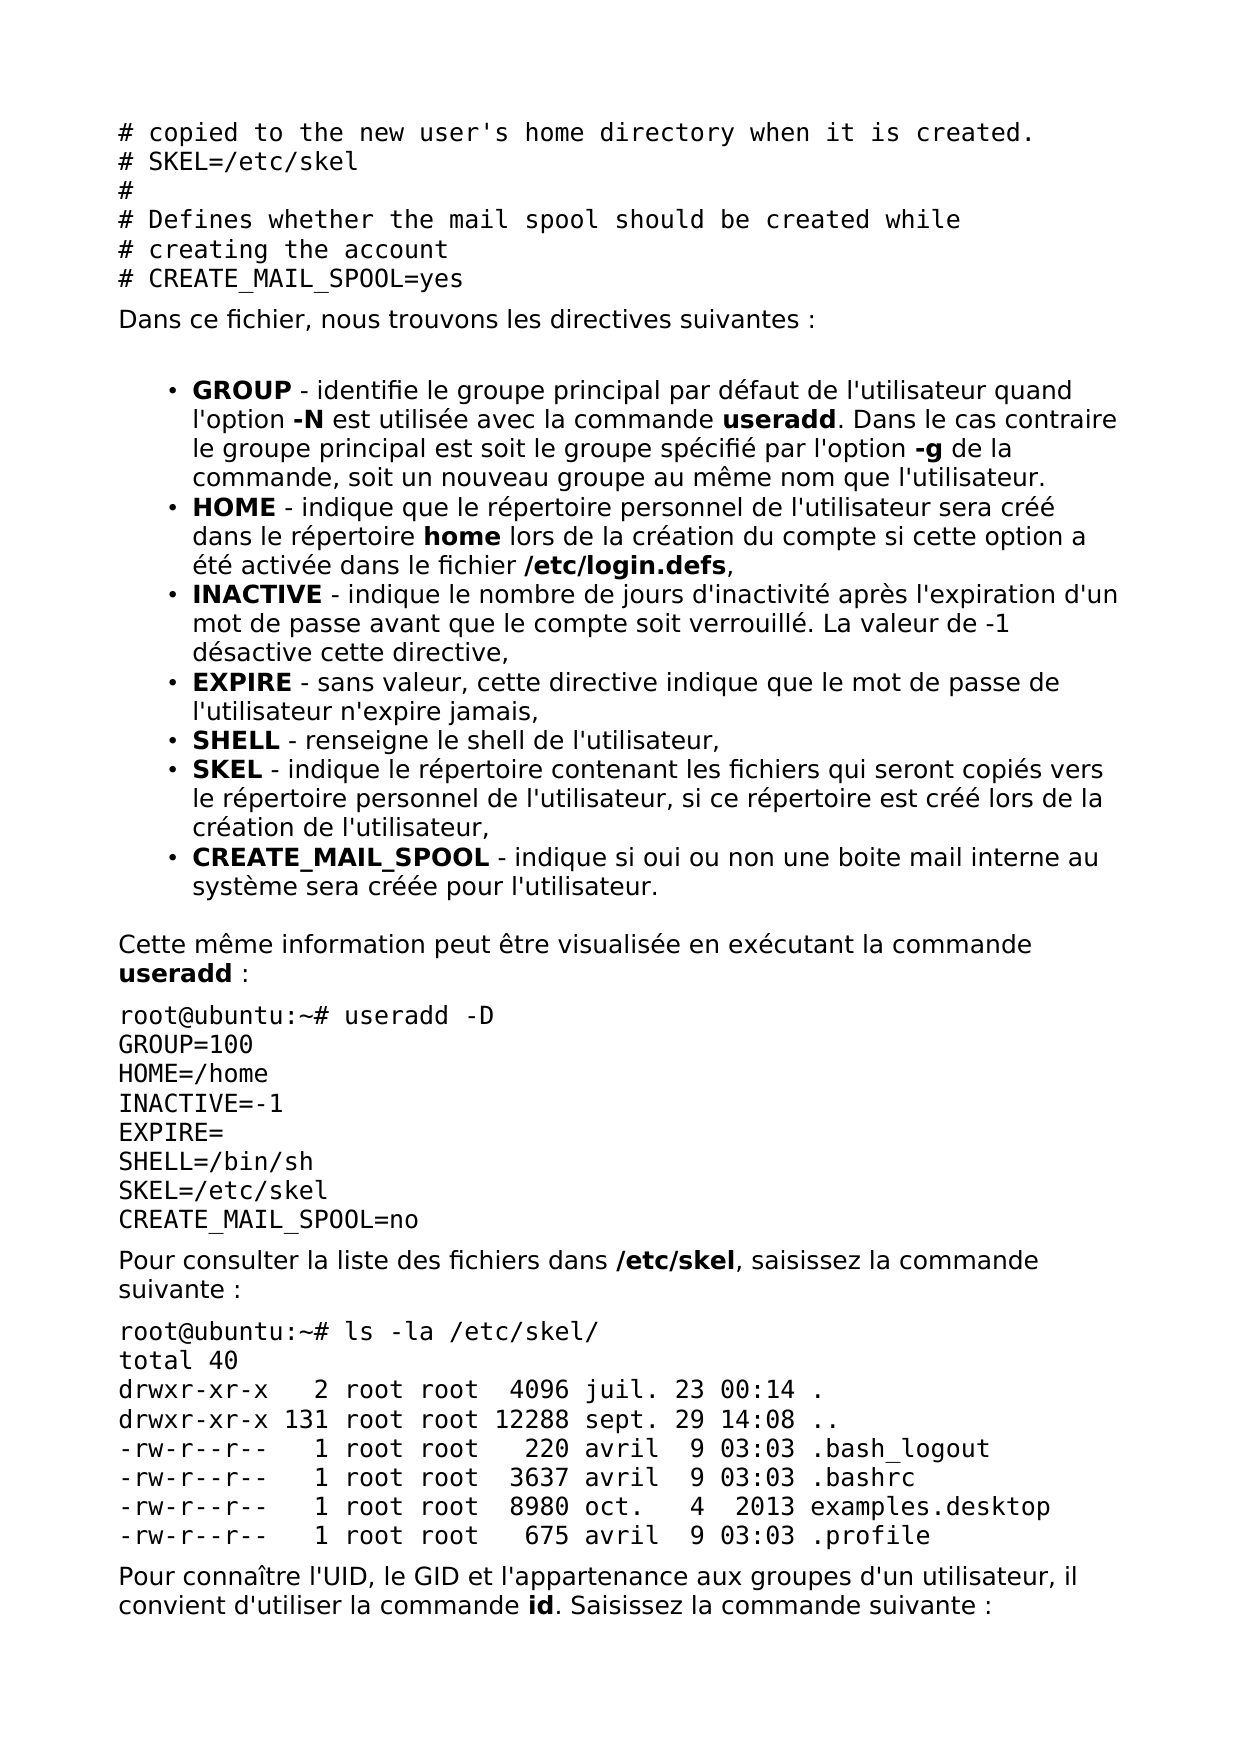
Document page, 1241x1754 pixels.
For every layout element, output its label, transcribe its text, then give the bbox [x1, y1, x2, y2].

text # copied to the new user's home directory when it is created. # SKEL=/etc/skel # # Defines whether the mail spool should be created while # creating the account # CREATE_MAIL_SPOOL=yes [118, 118, 1122, 293]
text root@ubuntu:~# useradd -D GROUP=100 HOME=/home INACTIVE=-1 EXPIRE= SHELL=/bin/sh SKEL=/etc/skel CREATE_MAIL_SPOOL=no [118, 1001, 1122, 1235]
list EXPIRE - sans valeur, cette directive indique que le mot de passe de l'utilisateur n'expire jamais, [177, 668, 1122, 726]
list SKEL - indique le répertoire contenant les fichiers qui seront copiés vers le répertoire personnel de l'utilisateur, si ce répertoire est créé lors de la création de l'utilisateur, [177, 755, 1122, 843]
text Cette même information peut être visualisée en exécutant la commande useradd : [118, 931, 1122, 989]
text Dans ce fichier, nous trouvons les directives suivantes : [118, 305, 1122, 334]
list SHELL - renseigne le shell de l'utilisateur, [177, 726, 1122, 755]
text Pour connaître l'UID, le GID et l'appartenance aux groupes d'un utilisateur, il convient d'utiliser la commande id. Saisissez la commande suivante : [118, 1562, 1122, 1621]
list GROUP - identifie le groupe principal par défaut de l'utilisateur quand l'option -N est utilisée avec la commande useradd. Dans le cas contraire le groupe principal est soit le groupe spécifié par l'option -g de la commande, soit un nouveau groupe au même nom que l'utilisateur. [177, 376, 1122, 493]
list INACTIVE - indique le nombre de jours d'inactivité après l'expiration d'un mot de passe avant que le compte soit verrouillé. La valeur de -1 désactive cette directive, [177, 580, 1122, 668]
text root@ubuntu:~# ls -la /etc/skel/ total 40 drwxr-xr-x 2 root root 4096 juil. 23 00:14 . drwxr-xr-x 131 root root 12288 sept. 29 14:08 .. -rw-r--r-- 1 root root 220 avril 9 03:03 .bash_logout -rw-r--r-- 1 root root 3637 avril 9 03:03 .bashrc -rw-r--r-- 1 root root 8980 oct. 4 2013 examples.desktop -rw-r--r-- 1 root root 675 avril 9 03:03 .profile [118, 1317, 1122, 1551]
list CREATE_MAIL_SPOOL - indique si oui ou non une boite mail interne au système sera créée pour l'utilisateur. [177, 843, 1122, 901]
list HOME - indique que le répertoire personnel de l'utilisateur sera créé dans le répertoire home lors de la création du compte si cette option a été activée dans le fichier /etc/login.defs, [177, 493, 1122, 580]
text Pour consulter la liste des fichiers dans /etc/skel, saisissez la commande suivante : [118, 1246, 1122, 1305]
